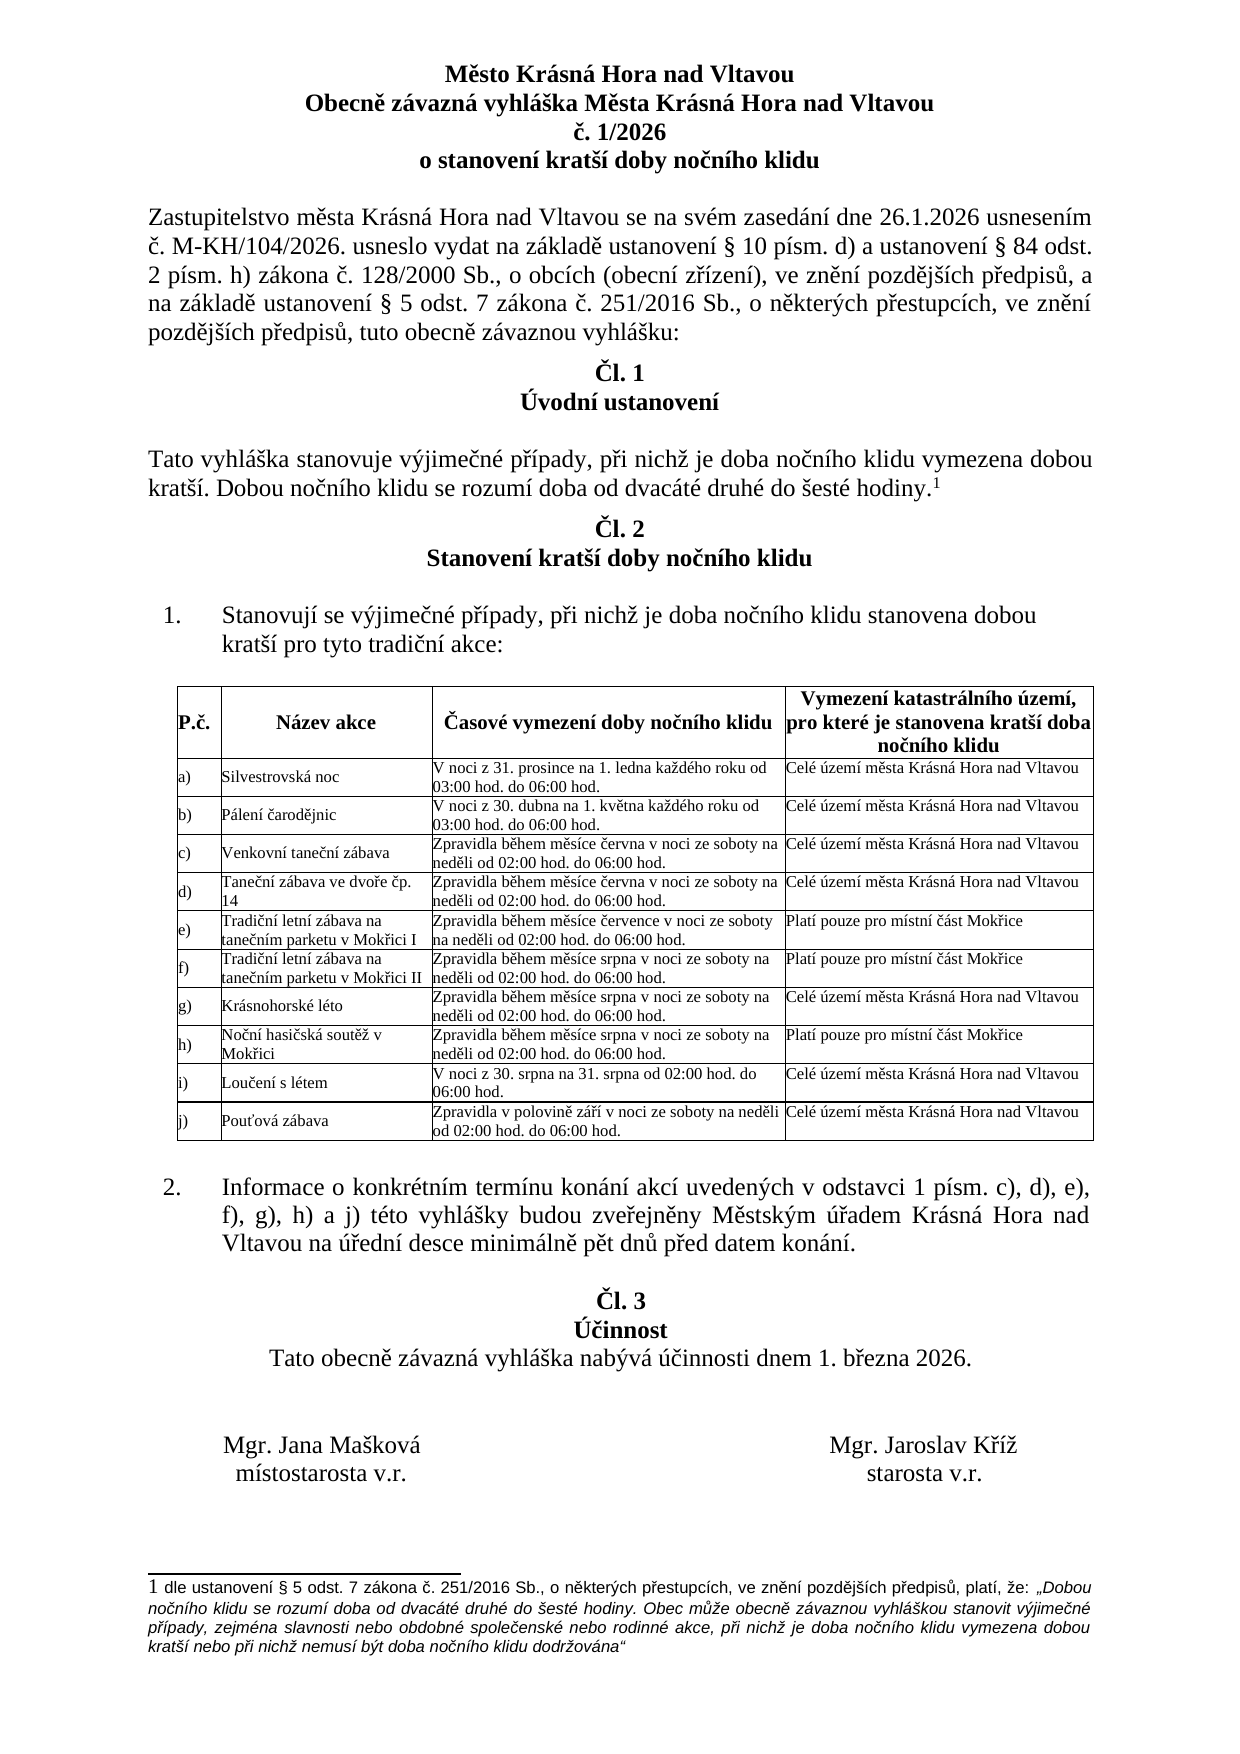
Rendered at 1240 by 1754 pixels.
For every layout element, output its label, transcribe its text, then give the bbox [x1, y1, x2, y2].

table_cell V noci z 30. srpna na 31. srpna od 02:00 hod. do 06:00 hod. [433, 1064, 785, 1101]
table_cell e) [178, 911, 221, 948]
table_cell i) [178, 1064, 221, 1101]
table_cell Pálení čarodějnic [222, 797, 432, 834]
table_cell Tradiční letní zábava na tanečním parketu v Mokřici I [222, 911, 432, 948]
table_cell Zpravidla během měsíce srpna v noci ze soboty na neděli od 02:00 hod. do 06:00 hod. [433, 1026, 785, 1063]
table_cell Pouťová zábava [222, 1103, 432, 1140]
table_cell Platí pouze pro místní část Mokřice [786, 950, 1093, 987]
table_cell Celé území města Krásná Hora nad Vltavou [786, 759, 1093, 796]
text č. 1/2026 [148, 117, 1091, 145]
table_cell g) [178, 988, 221, 1025]
table_cell c) [178, 835, 221, 872]
list Informace o konkrétním termínu konání akcí uvedených v odstavci 1 písm. c), d), e), f), g), h) a j) této vyhlášky budou zveřejněny Městským úřadem Krásná Hora nad Vltavou na úřední desce minimálně pět dnů před datem konání. [163, 1172, 1091, 1257]
text Účinnost [148, 1315, 1093, 1343]
text Čl. 2 [148, 514, 1091, 543]
table_cell Zpravidla v polovině září v noci ze soboty na neděli od 02:00 hod. do 06:00 hod. [433, 1103, 785, 1140]
table_header Název akce [222, 687, 432, 757]
table_cell h) [178, 1026, 221, 1063]
table_cell Noční hasičská soutěž v Mokřici [222, 1026, 432, 1063]
table_cell Zpravidla během měsíce srpna v noci ze soboty na neděli od 02:00 hod. do 06:00 hod. [433, 988, 785, 1025]
table_cell f) [178, 950, 221, 987]
text Město Krásná Hora nad Vltavou [148, 59, 1091, 88]
text Čl. 3 [596, 1286, 1093, 1315]
table_cell d) [178, 873, 221, 910]
table_cell Loučení s létem [222, 1064, 432, 1101]
table_cell Venkovní taneční zábava [222, 835, 432, 872]
table_header P.č. [178, 687, 221, 757]
table_cell Krásnohorské léto [222, 988, 432, 1025]
text místostarosta v.r. starosta v.r. [148, 1458, 1093, 1487]
text o stanovení kratší doby nočního klidu [148, 145, 1091, 174]
table_header Časové vymezení doby nočního klidu [433, 687, 785, 757]
table_cell Zpravidla během měsíce června v noci ze soboty na neděli od 02:00 hod. do 06:00 hod. [433, 873, 785, 910]
table_cell V noci z 30. dubna na 1. května každého roku od 03:00 hod. do 06:00 hod. [433, 797, 785, 834]
table_cell Zpravidla během měsíce června v noci ze soboty na neděli od 02:00 hod. do 06:00 hod. [433, 835, 785, 872]
list Stanovují se výjimečné případy, při nichž je doba nočního klidu stanovena dobou kratší pro tyto tradiční akce: [163, 602, 1091, 657]
table_cell Tradiční letní zábava na tanečním parketu v Mokřici II [222, 950, 432, 987]
table_cell Taneční zábava ve dvoře čp. 14 [222, 873, 432, 910]
table_cell Celé území města Krásná Hora nad Vltavou [786, 988, 1093, 1025]
text Tato vyhláška stanovuje výjimečné případy, při nichž je doba nočního klidu vymezena dobou kratší. Dobou nočního klidu se rozumí doba od dvacáté druhé do šesté hodiny. [148, 444, 1093, 502]
table_cell Celé území města Krásná Hora nad Vltavou [786, 1064, 1093, 1101]
text dle ustanovení § 5 odst. 7 zákona č. 251/2016 Sb., o některých přestupcích, ve znění pozdějších předpisů, platí, že: „Dobou nočního klidu se rozumí doba od dvacáté druhé do šesté hodiny. Obec může obecně závaznou vyhláškou stanovit výjimečné případy, zejména slavnosti nebo obdobné společenské nebo rodinné akce, při nichž je doba nočního klidu vymezena dobou kratší nebo při nichž nemusí být doba nočního klidu dodržována“ [148, 1574, 1093, 1656]
text Čl. 1 [148, 358, 1091, 387]
table_header Vymezení katastrálního území, pro které je stanovena kratší doba nočního klidu [786, 687, 1093, 757]
table_cell Platí pouze pro místní část Mokřice [786, 1026, 1093, 1063]
table_cell j) [178, 1103, 221, 1140]
text Stanovení kratší doby nočního klidu [148, 543, 1091, 572]
text Tato obecně závazná vyhláška nabývá účinnosti dnem 1. března 2026. [148, 1343, 1093, 1372]
text Úvodní ustanovení [148, 387, 1091, 416]
table_cell Celé území města Krásná Hora nad Vltavou [786, 797, 1093, 834]
table_cell Celé území města Krásná Hora nad Vltavou [786, 835, 1093, 872]
table_cell Silvestrovská noc [222, 759, 432, 796]
table_cell Zpravidla během měsíce srpna v noci ze soboty na neděli od 02:00 hod. do 06:00 hod. [433, 950, 785, 987]
table_cell Celé území města Krásná Hora nad Vltavou [786, 873, 1093, 910]
text Obecně závazná vyhláška Města Krásná Hora nad Vltavou [148, 88, 1091, 117]
table_cell a) [178, 759, 221, 796]
table_cell Zpravidla během měsíce července v noci ze soboty na neděli od 02:00 hod. do 06:00 hod. [433, 911, 785, 948]
table_cell Platí pouze pro místní část Mokřice [786, 911, 1093, 948]
text Mgr. Jana Mašková Mgr. Jaroslav Kříž [148, 1430, 1093, 1458]
table_cell V noci z 31. prosince na 1. ledna každého roku od 03:00 hod. do 06:00 hod. [433, 759, 785, 796]
text Zastupitelstvo města Krásná Hora nad Vltavou se na svém zasedání dne 26.1.2026 usnesením č. M-KH/104/2026. usneslo vydat na základě ustanovení § 10 písm. d) a ustanovení § 84 odst. 2 písm. h) zákona č. 128/2000 Sb., o obcích (obecní zřízení), ve znění pozdějších předpisů, a na základě ustanovení § 5 odst. 7 zákona č. 251/2016 Sb., o některých přestupcích, ve znění pozdějších předpisů, tuto obecně závaznou vyhlášku: [148, 202, 1093, 346]
table_cell Celé území města Krásná Hora nad Vltavou [786, 1103, 1093, 1140]
table_cell b) [178, 797, 221, 834]
